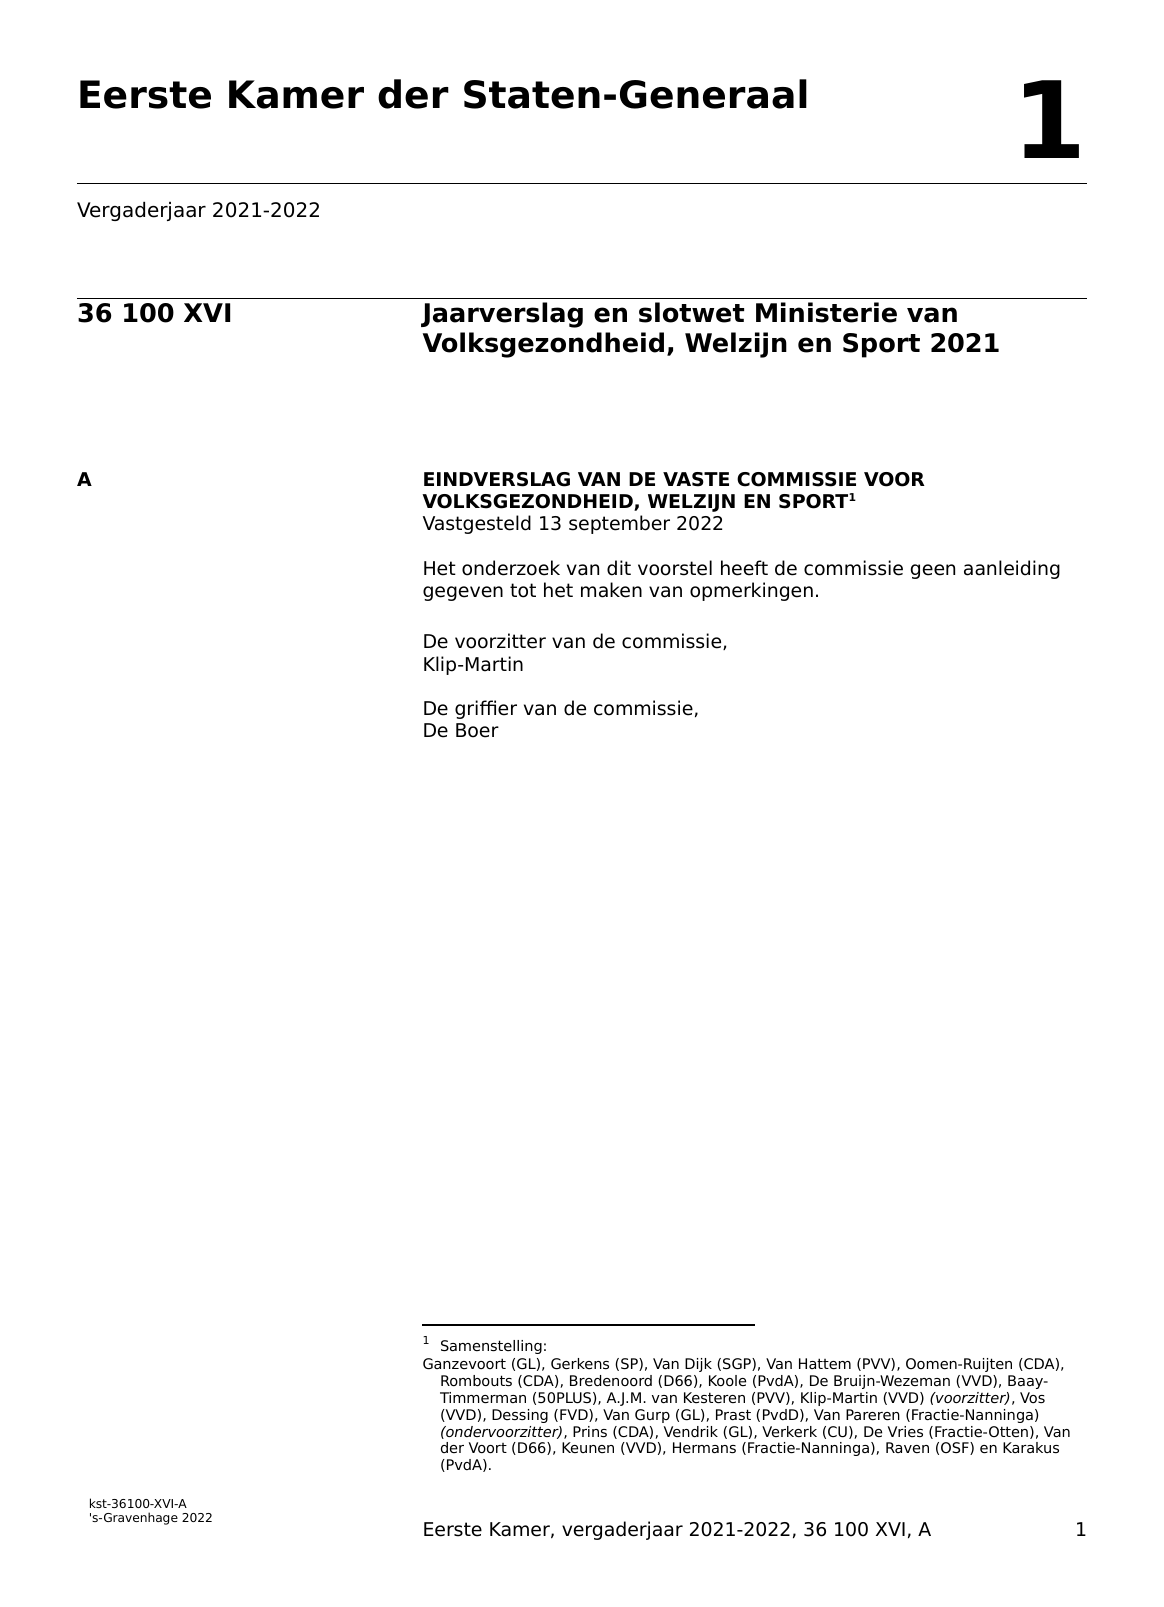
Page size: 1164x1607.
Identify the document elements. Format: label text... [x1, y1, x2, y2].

text Vastgesteld 13 september 2022 [422, 513, 1087, 535]
text De griffier van de commissie, De Boer [422, 698, 1087, 742]
text Samenstelling: [422, 1334, 1087, 1356]
text kst-36100-XVI-A [88, 1497, 323, 1511]
text 's-Gravenhage 2022 [88, 1511, 323, 1525]
text Ganzevoort (GL), Gerkens (SP), Van Dijk (SGP), Van Hattem (PVV), Oomen-Ruijten (CDA), Rombouts (CDA), Bredenoord (D66), Koole (PvdA), De Bruijn-Wezeman (VVD), Baay-Timmerman (50PLUS), A.J.M. van Kesteren (PVV), Klip-Martin (VVD) (voorzitter), Vos (VVD), Dessing (FVD), Van Gurp (GL), Prast (PvdD), Van Pareren (Fractie-Nanninga) (ondervoorzitter), Prins (CDA), Vendrik (GL), Verkerk (CU), De Vries (Fractie-Otten), Van der Voort (D66), Keunen (VVD), Hermans (Fractie-Nanninga), Raven (OSF) en Karakus (PvdA). [422, 1356, 1087, 1474]
table_header 1 [886, 59, 1087, 183]
subtitle A EINDVERSLAG VAN DE VASTE COMMISSIE VOOR VOLKSGEZONDHEID, WELZIJN EN SPORT [77, 469, 1087, 513]
table_header Eerste Kamer der Staten-Generaal [77, 59, 886, 183]
subtitle 36 100 XVI Jaarverslag en slotwet Ministerie van Volksgezondheid, Welzijn en Sport 2021 [77, 299, 1087, 358]
table_cell Vergaderjaar 2021-2022 [77, 184, 1087, 298]
text Het onderzoek van dit voorstel heeft de commissie geen aanleiding gegeven tot het maken van opmerkingen. [422, 557, 1087, 601]
text De voorzitter van de commissie, Klip-Martin [422, 631, 1087, 675]
